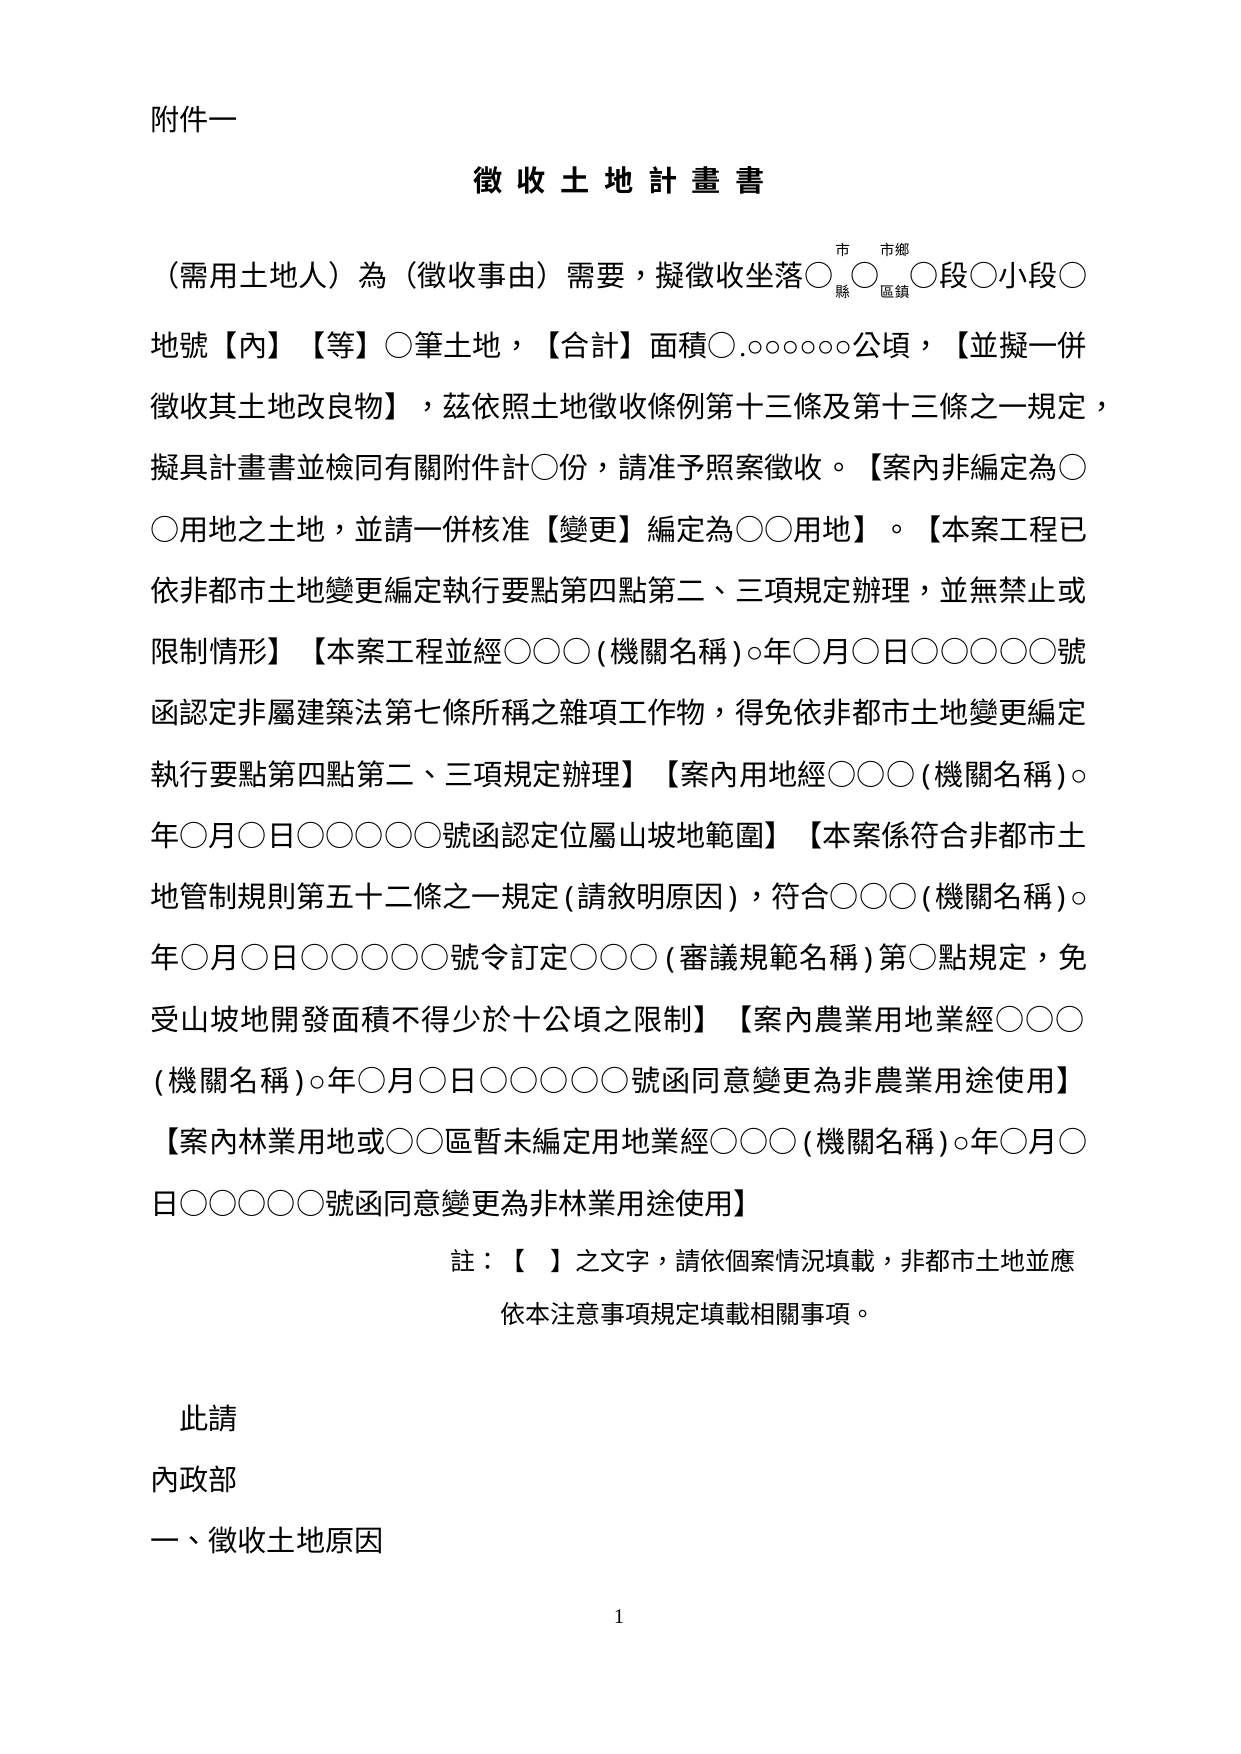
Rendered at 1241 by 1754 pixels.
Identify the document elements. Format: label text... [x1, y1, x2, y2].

text 附件一 [150, 96, 1087, 138]
text 徵 收 土 地 計 畫 書 [150, 157, 1087, 200]
text （需用土地人）為（徵收事由）需要，擬徵收坐落○市縣○市鄉區鎮○段○小段○地號【內】【等】○筆土地，【合計】面積○.○○○○○○公頃，【並擬一併徵收其土地改良物】，茲依照土地徵收條例第十三條及第十三條之一規定，擬具計畫書並檢同有關附件計○份，請准予照案徵收。【案內非編定為○○用地之土地，並請一併核准【變更】編定為○○用地】。【本案工程已依非都市土地變更編定執行要點第四點第二、三項規定辦理，並無禁止或限制情形】【本案工程並經○○○(機關名稱)○年○月○日○○○○○號函認定非屬建築法第七條所稱之雜項工作物，得免依非都市土地變更編定執行要點第四點第二、三項規定辦理】【案內用地經○○○(機關名稱)○年○月○日○○○○○號函認定位屬山坡地範圍】【本案係符合非都市土地管制規則第五十二條之一規定(請敘明原因)，符合○○○(機關名稱)○年○月○日○○○○○號令訂定○○○(審議規範名稱)第○點規定，免受山坡地開發面積不得少於十公頃之限制】【案內農業用地業經○○○(機關名稱)○年○月○日○○○○○號函同意變更為非農業用途使用】【案內林業用地或○○區暫未編定用地業經○○○(機關名稱)○年○月○日○○○○○號函同意變更為非林業用途使用】 [150, 219, 1087, 1223]
text 此請 [150, 1395, 1087, 1437]
text 內政部 [150, 1456, 1087, 1499]
text 註：【 】之文字，請依個案情況填載，非都市土地並應依本注意事項規定填載相關事項。 [450, 1242, 1087, 1330]
text 一、徵收土地原因 [150, 1518, 1087, 1560]
